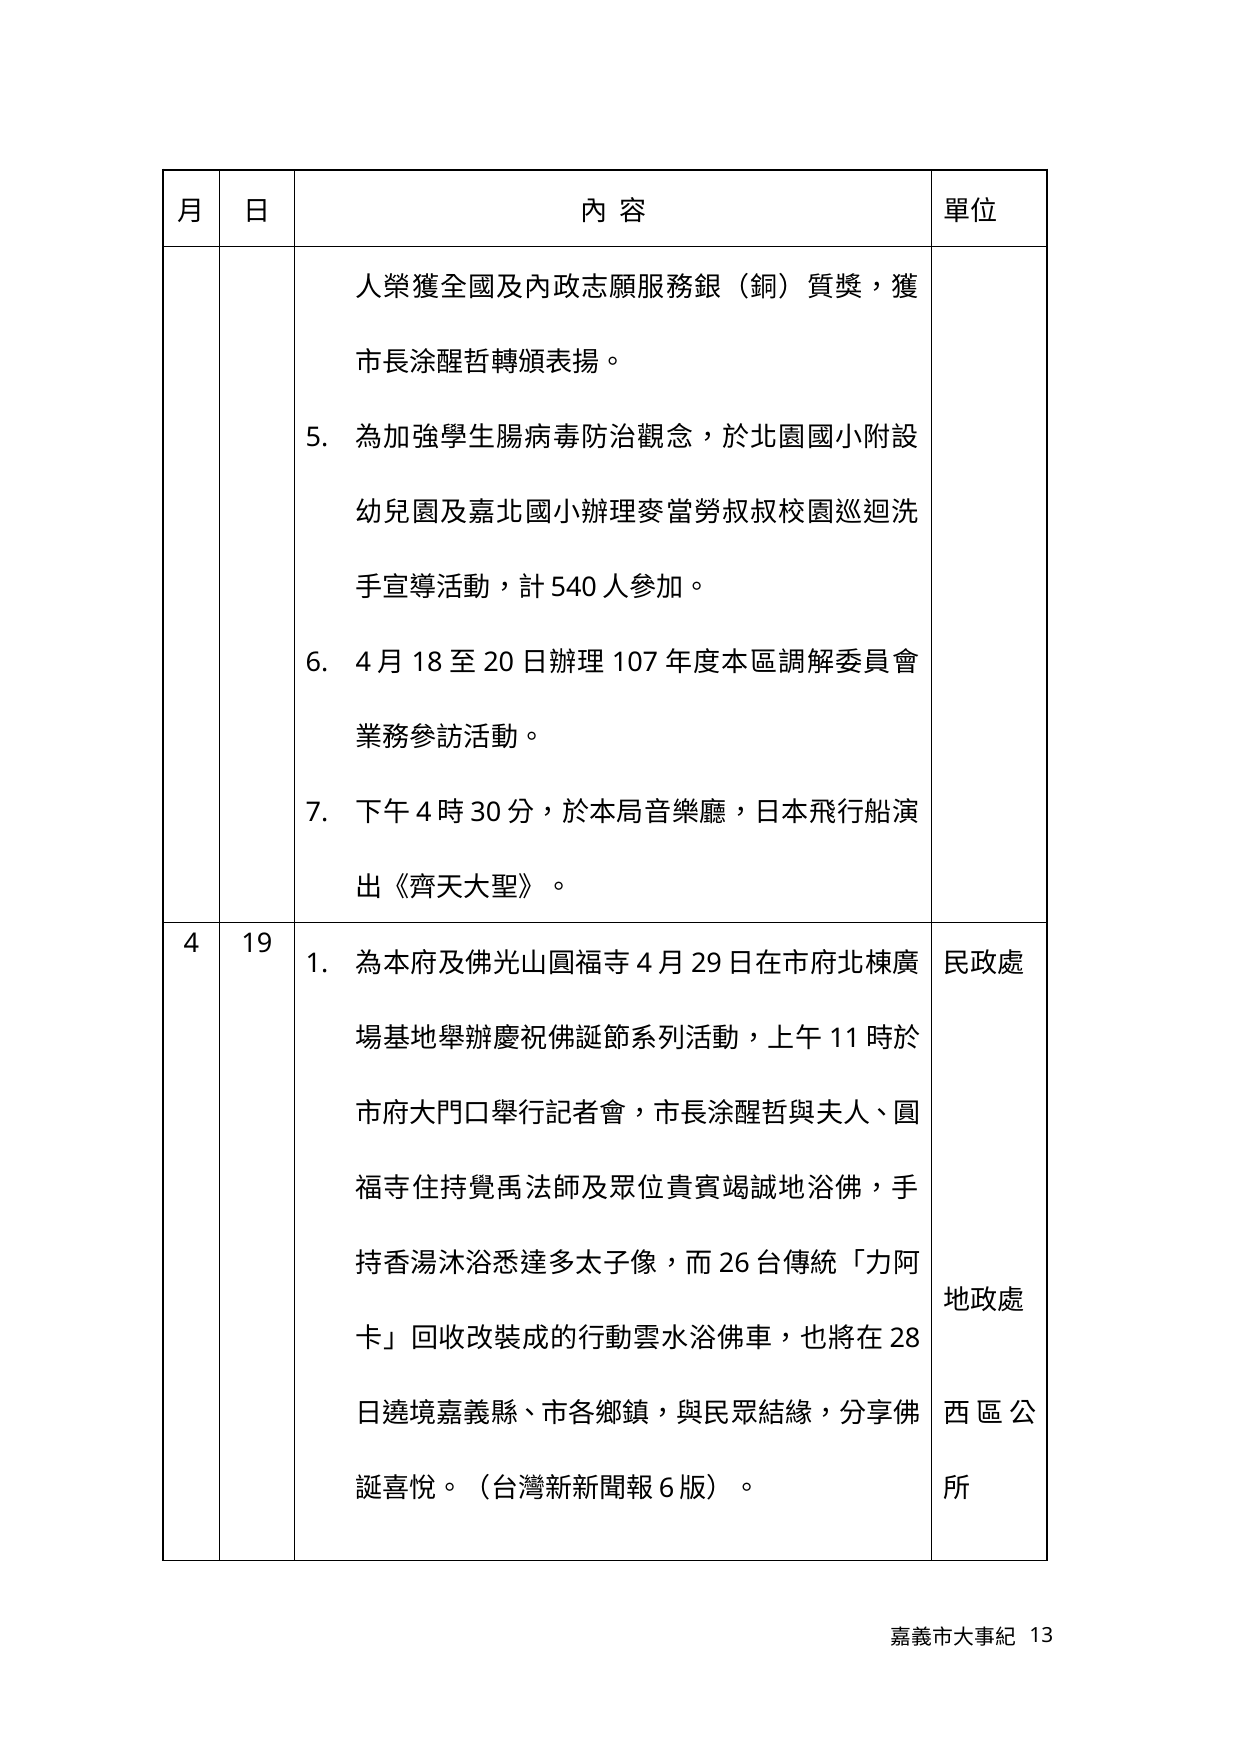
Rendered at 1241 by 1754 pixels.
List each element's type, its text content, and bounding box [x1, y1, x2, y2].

table_cell 4 [164, 923, 219, 1560]
table_cell [932, 247, 1046, 922]
table_cell 19 [220, 923, 294, 1560]
table_header 月 [164, 171, 219, 246]
table_header 日 [220, 171, 294, 246]
table_cell [220, 247, 294, 922]
table_header 單位 [932, 171, 1046, 246]
table_header 內 容 [295, 171, 931, 246]
table_cell 人榮獲全國及內政志願服務銀（銅）質獎，獲市長涂醒哲轉頒表揚。 為加強學生腸病毒防治觀念，於北園國小附設幼兒園及嘉北國小辦理麥當勞叔叔校園巡迴洗手宣導活動，計540人參加。 4月18至20日辦理107年度本區調解委員會業務參訪活動。 下午4時30分，於本局音樂廳，日本飛行船演出《齊天大聖》。 [295, 247, 931, 922]
table_cell [164, 247, 219, 922]
table_cell 民政處 地政處 西區公所 [932, 923, 1046, 1560]
table_cell 為本府及佛光山圓福寺4月29日在市府北棟廣場基地舉辦慶祝佛誕節系列活動，上午11時於市府大門口舉行記者會，市長涂醒哲與夫人、圓福寺住持覺禹法師及眾位貴賓竭誠地浴佛，手持香湯沐浴悉達多太子像，而26台傳統「力阿卡」回收改裝成的行動雲水浴佛車，也將在28日遶境嘉義縣、市各鄉鎮，與民眾結緣，分享佛誕喜悅。（台灣新新聞報6版）。 辦理107年度機房資訊安全(ISMS)管理年度專案管理會議。 護送陸軍軍事訓練0073梯次29人及空軍軍事訓練045梯次1人入營，訓練單位為嘉義中坑及臺南官田營區。 為表揚勞工的辛勞及對社會的貢獻，市府每年度在勞動節前辦理「模範勞工表揚」活動，107年計表揚58位模範勞工當選人，另本府推薦之王雪瓊女士（嘉基工會會員）同時榮獲全國模範勞工(企產業勞工組)，將於勞動部接受表揚。 為加強學生腸病毒防治觀念，於港坪、興安、林森國小辦理麥當勞叔叔校園巡迴洗手宣導活動，計790人參加。 嘉義市106學年度國中技藝教育競賽頒獎典禮暨成果發表會假民生國中舉辦，本學年度國中技藝教育課程由北興國中特教自辦班、嘉義高工、嘉義家職、東吳高職、協志工商及萬能工商共開設7個職群37班，計612位同學參加。今（107）年1月2日至11日辦理國中技藝教育競賽，共有207位同學獲獎，由市長涂醒哲頒獎表揚得獎學生。(台灣好新聞報) 上午8時20分在北興國中，由市長涂醒哲主持107年全國中等學校運動會、全國小學田徑賽等2項全國性運動會嘉義市代表聯合隊授旗典禮，市長涂醒哲並致贈市長加菜金及慰勞水果。 嘉義市107年市長盃排球錦標賽於4月17日至4月22日舉行，為期6天，共有81隊報名，計選手974人及職員162人參加。 [295, 923, 931, 1560]
